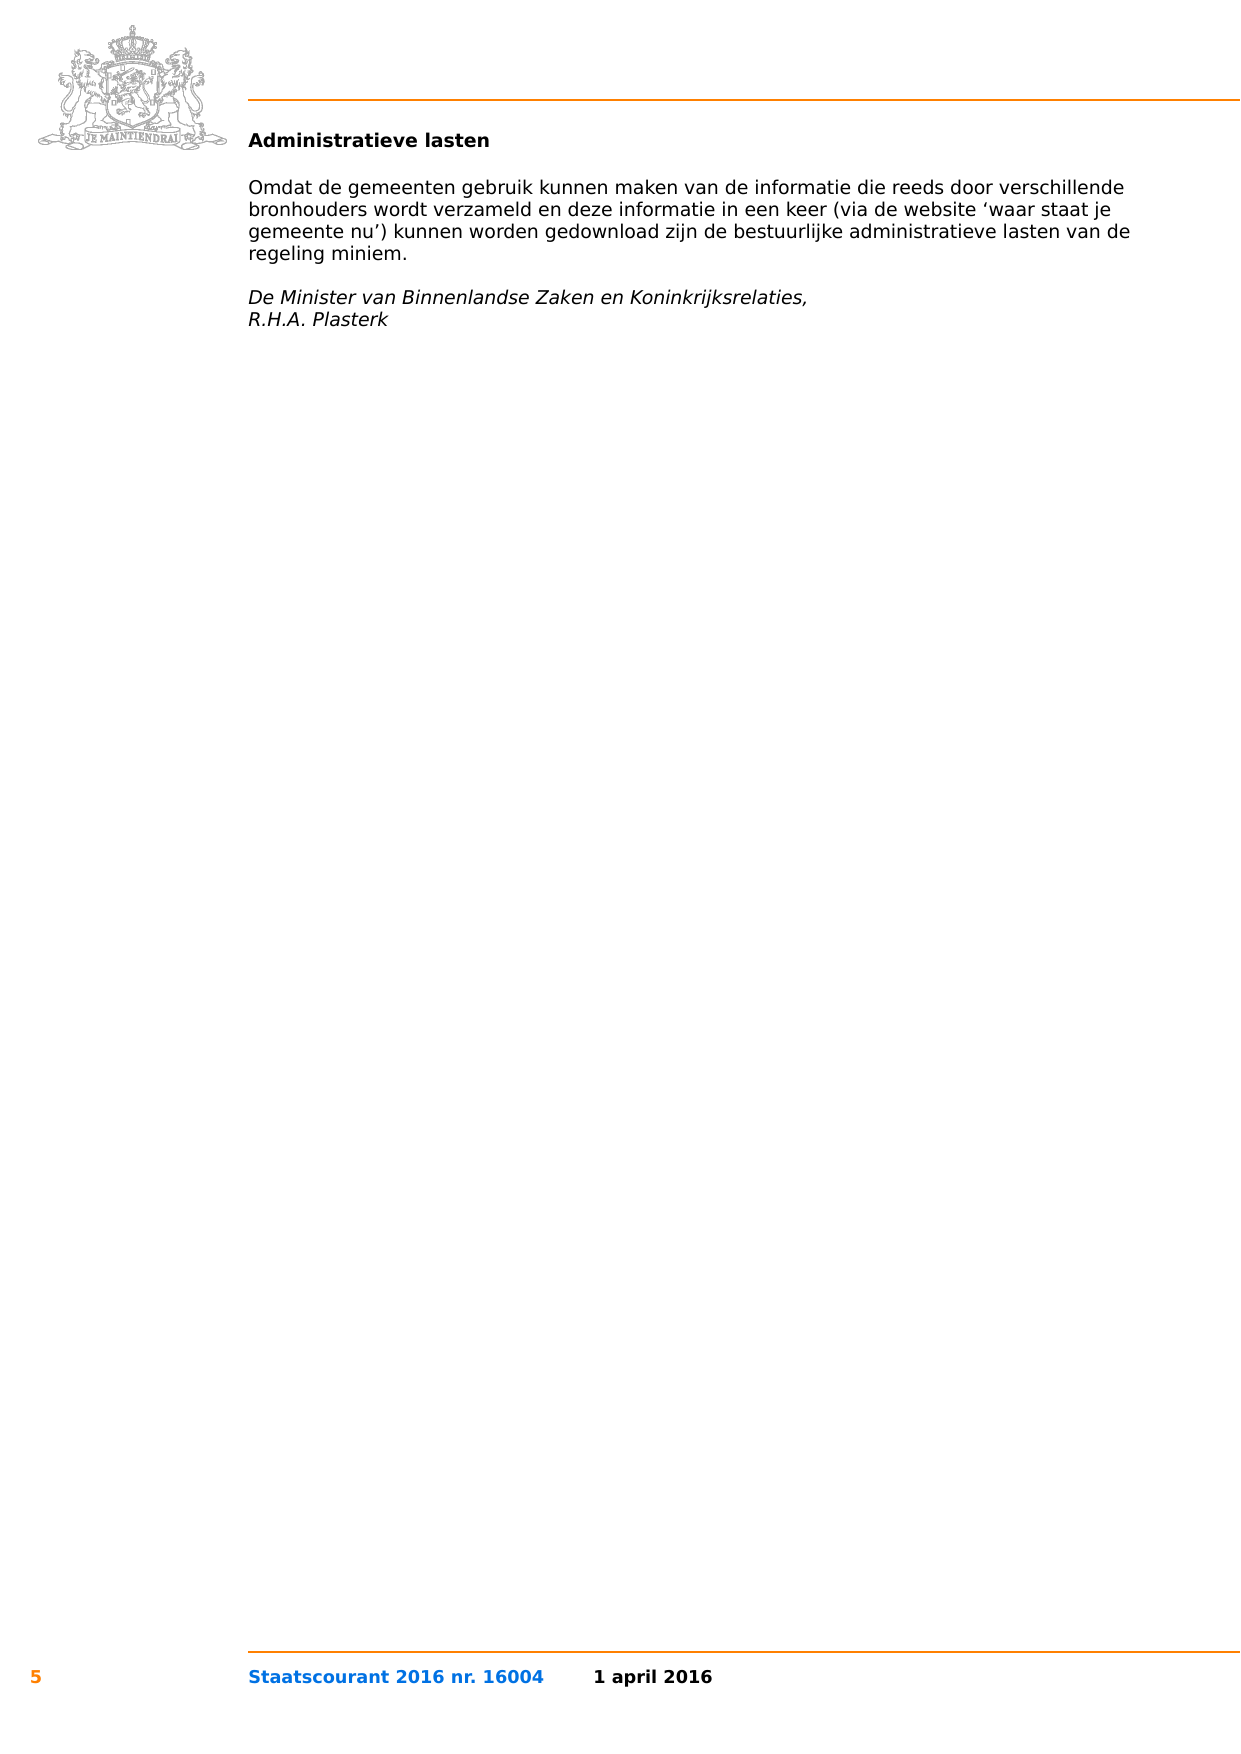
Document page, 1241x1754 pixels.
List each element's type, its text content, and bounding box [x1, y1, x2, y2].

text De Minister van Binnenlandse Zaken en Koninkrijksrelaties, R.H.A. Plasterk [248, 287, 1163, 331]
picture [38, 25, 227, 150]
subtitle Administratieve lasten [248, 130, 1163, 152]
text Omdat de gemeenten gebruik kunnen maken van de informatie die reeds door verschillende bronhouders wordt verzameld en deze informatie in een keer (via de website ‘waar staat je gemeente nu’) kunnen worden gedownload zijn de bestuurlijke administratieve lasten van de regeling miniem. [248, 177, 1163, 265]
